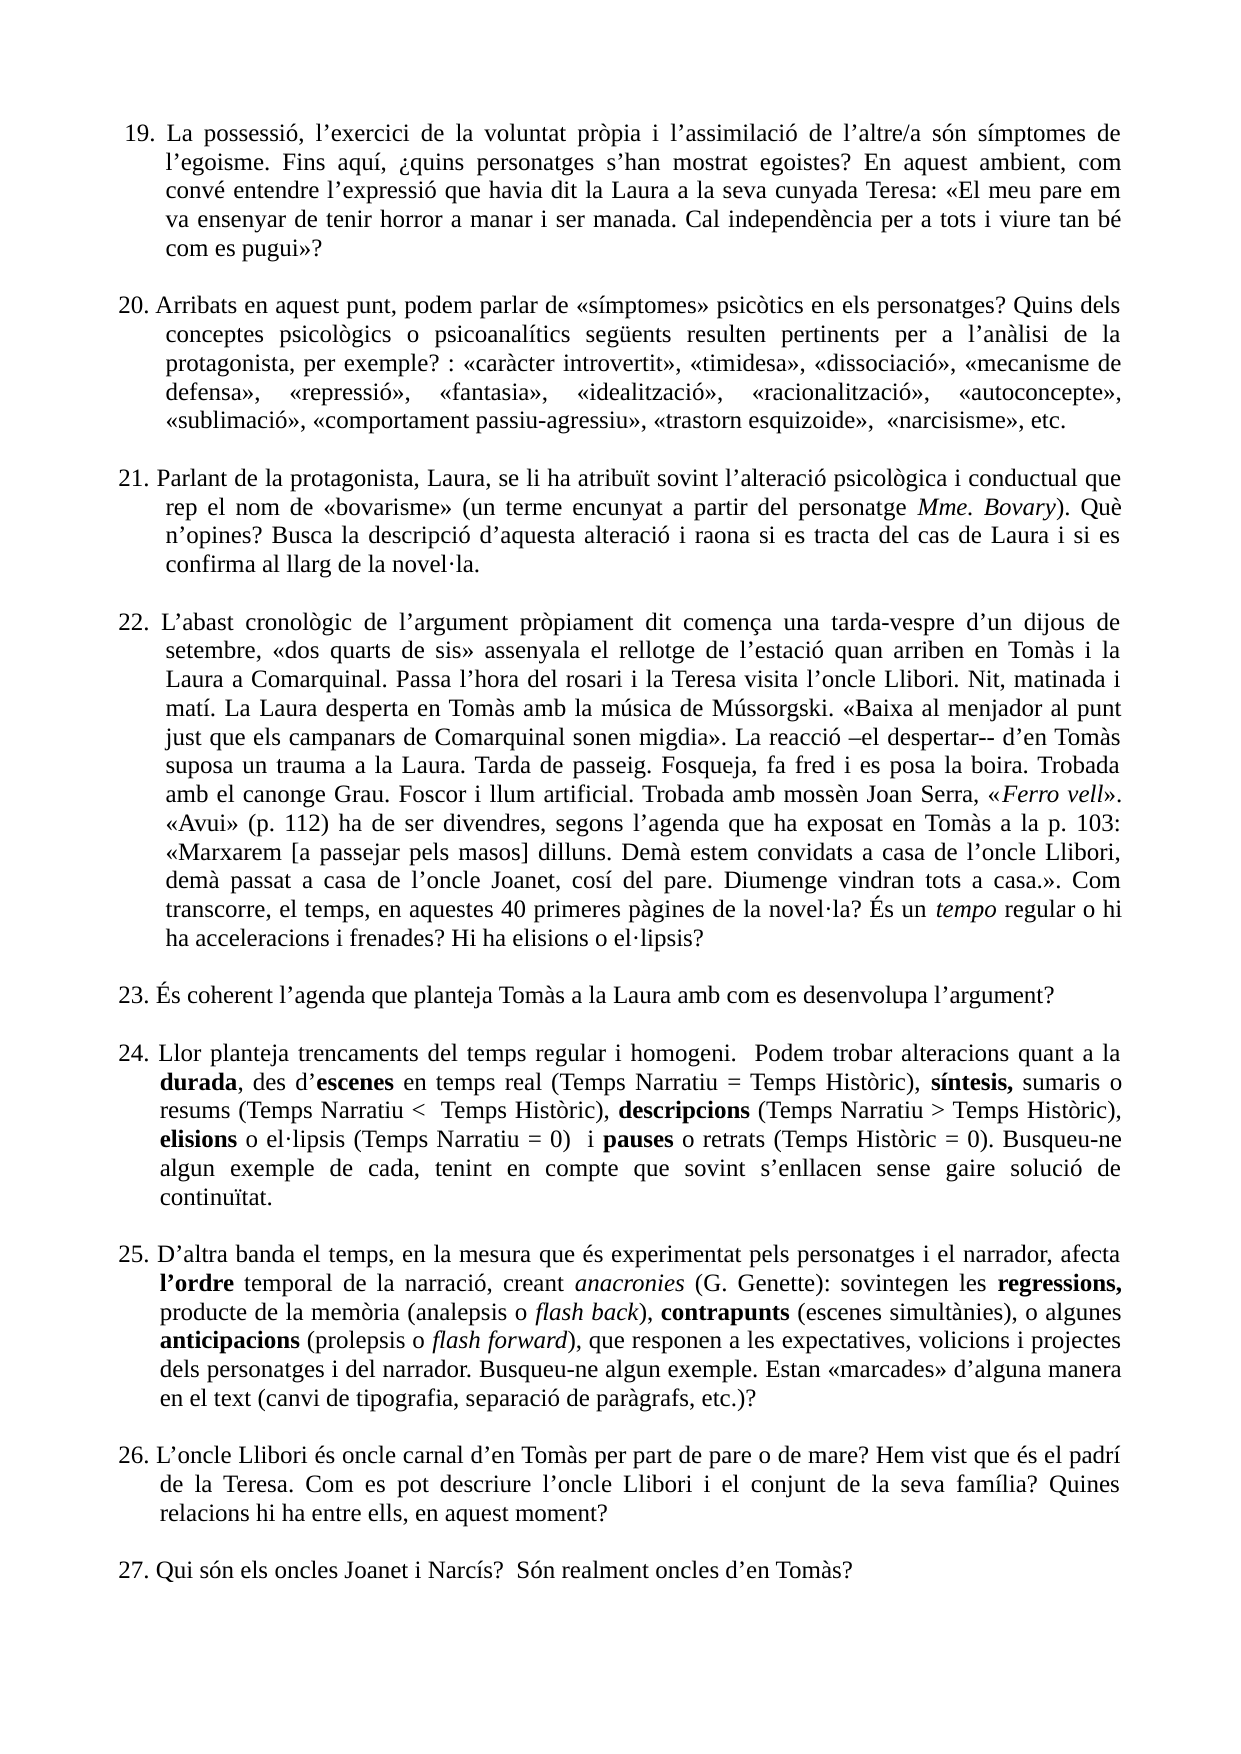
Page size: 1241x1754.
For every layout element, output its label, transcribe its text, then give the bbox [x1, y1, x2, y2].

text 19. La possessió, l’exercici de la voluntat pròpia i l’assimilació de l’altre/a són símptomes de l’egoisme. Fins aquí, ¿quins personatges s’han mostrat egoistes? En aquest ambient, com convé entendre l’expressió que havia dit la Laura a la seva cunyada Teresa: «El meu pare em va ensenyar de tenir horror a manar i ser manada. Cal independència per a tots i viure tan bé com es pugui»? [124, 118, 1122, 262]
text 27. Qui són els oncles Joanet i Narcís? Són realment oncles d’en Tomàs? [118, 1556, 1122, 1584]
text 26. L’oncle Llibori és oncle carnal d’en Tomàs per part de pare o de mare? Hem vist que és el padrí de la Teresa. Com es pot descriure l’oncle Llibori i el conjunt de la seva família? Quines relacions hi ha entre ells, en aquest moment? [118, 1441, 1122, 1527]
text 22. L’abast cronològic de l’argument pròpiament dit comença una tarda-vespre d’un dijous de setembre, «dos quarts de sis» assenyala el rellotge de l’estació quan arriben en Tomàs i la Laura a Comarquinal. Passa l’hora del rosari i la Teresa visita l’oncle Llibori. Nit, matinada i matí. La Laura desperta en Tomàs amb la música de Mússorgski. «Baixa al menjador al punt just que els campanars de Comarquinal sonen migdia». La reacció –el despertar-- d’en Tomàs suposa un trauma a la Laura. Tarda de passeig. Fosqueja, fa fred i es posa la boira. Trobada amb el canonge Grau. Foscor i llum artificial. Trobada amb mossèn Joan Serra, «Ferro vell». «Avui» (p. 112) ha de ser divendres, segons l’agenda que ha exposat en Tomàs a la p. 103: «Marxarem [a passejar pels masos] dilluns. Demà estem convidats a casa de l’oncle Llibori, demà passat a casa de l’oncle Joanet, cosí del pare. Diumenge vindran tots a casa.». Com transcorre, el temps, en aquestes 40 primeres pàgines de la novel·la? És un tempo regular o hi ha acceleracions i frenades? Hi ha elisions o el·lipsis? [118, 607, 1122, 952]
text 24. Llor planteja trencaments del temps regular i homogeni. Podem trobar alteracions quant a la durada, des d’escenes en temps real (Temps Narratiu = Temps Històric), síntesis, sumaris o resums (Temps Narratiu < Temps Històric), descripcions (Temps Narratiu > Temps Històric), elisions o el·lipsis (Temps Narratiu = 0) i pauses o retrats (Temps Històric = 0). Busqueu-ne algun exemple de cada, tenint en compte que sovint s’enllacen sense gaire solució de continuïtat. [118, 1038, 1122, 1211]
text 25. D’altra banda el temps, en la mesura que és experimentat pels personatges i el narrador, afecta l’ordre temporal de la narració, creant anacronies (G. Genette): sovintegen les regressions, producte de la memòria (analepsis o flash back), contrapunts (escenes simultànies), o algunes anticipacions (prolepsis o flash forward), que responen a les expectatives, volicions i projectes dels personatges i del narrador. Busqueu-ne algun exemple. Estan «marcades» d’alguna manera en el text (canvi de tipografia, separació de paràgrafs, etc.)? [118, 1239, 1122, 1412]
text 23. És coherent l’agenda que planteja Tomàs a la Laura amb com es desenvolupa l’argument? [118, 981, 1122, 1009]
text 20. Arribats en aquest punt, podem parlar de «símptomes» psicòtics en els personatges? Quins dels conceptes psicològics o psicoanalítics següents resulten pertinents per a l’anàlisi de la protagonista, per exemple? : «caràcter introvertit», «timidesa», «dissociació», «mecanisme de defensa», «repressió», «fantasia», «idealització», «racionalització», «autoconcepte», «sublimació», «comportament passiu-agressiu», «trastorn esquizoide», «narcisisme», etc. [118, 291, 1122, 434]
text 21. Parlant de la protagonista, Laura, se li ha atribuït sovint l’alteració psicològica i conductual que rep el nom de «bovarisme» (un terme encunyat a partir del personatge Mme. Bovary). Què n’opines? Busca la descripció d’aquesta alteració i raona si es tracta del cas de Laura i si es confirma al llarg de la novel·la. [118, 463, 1122, 578]
